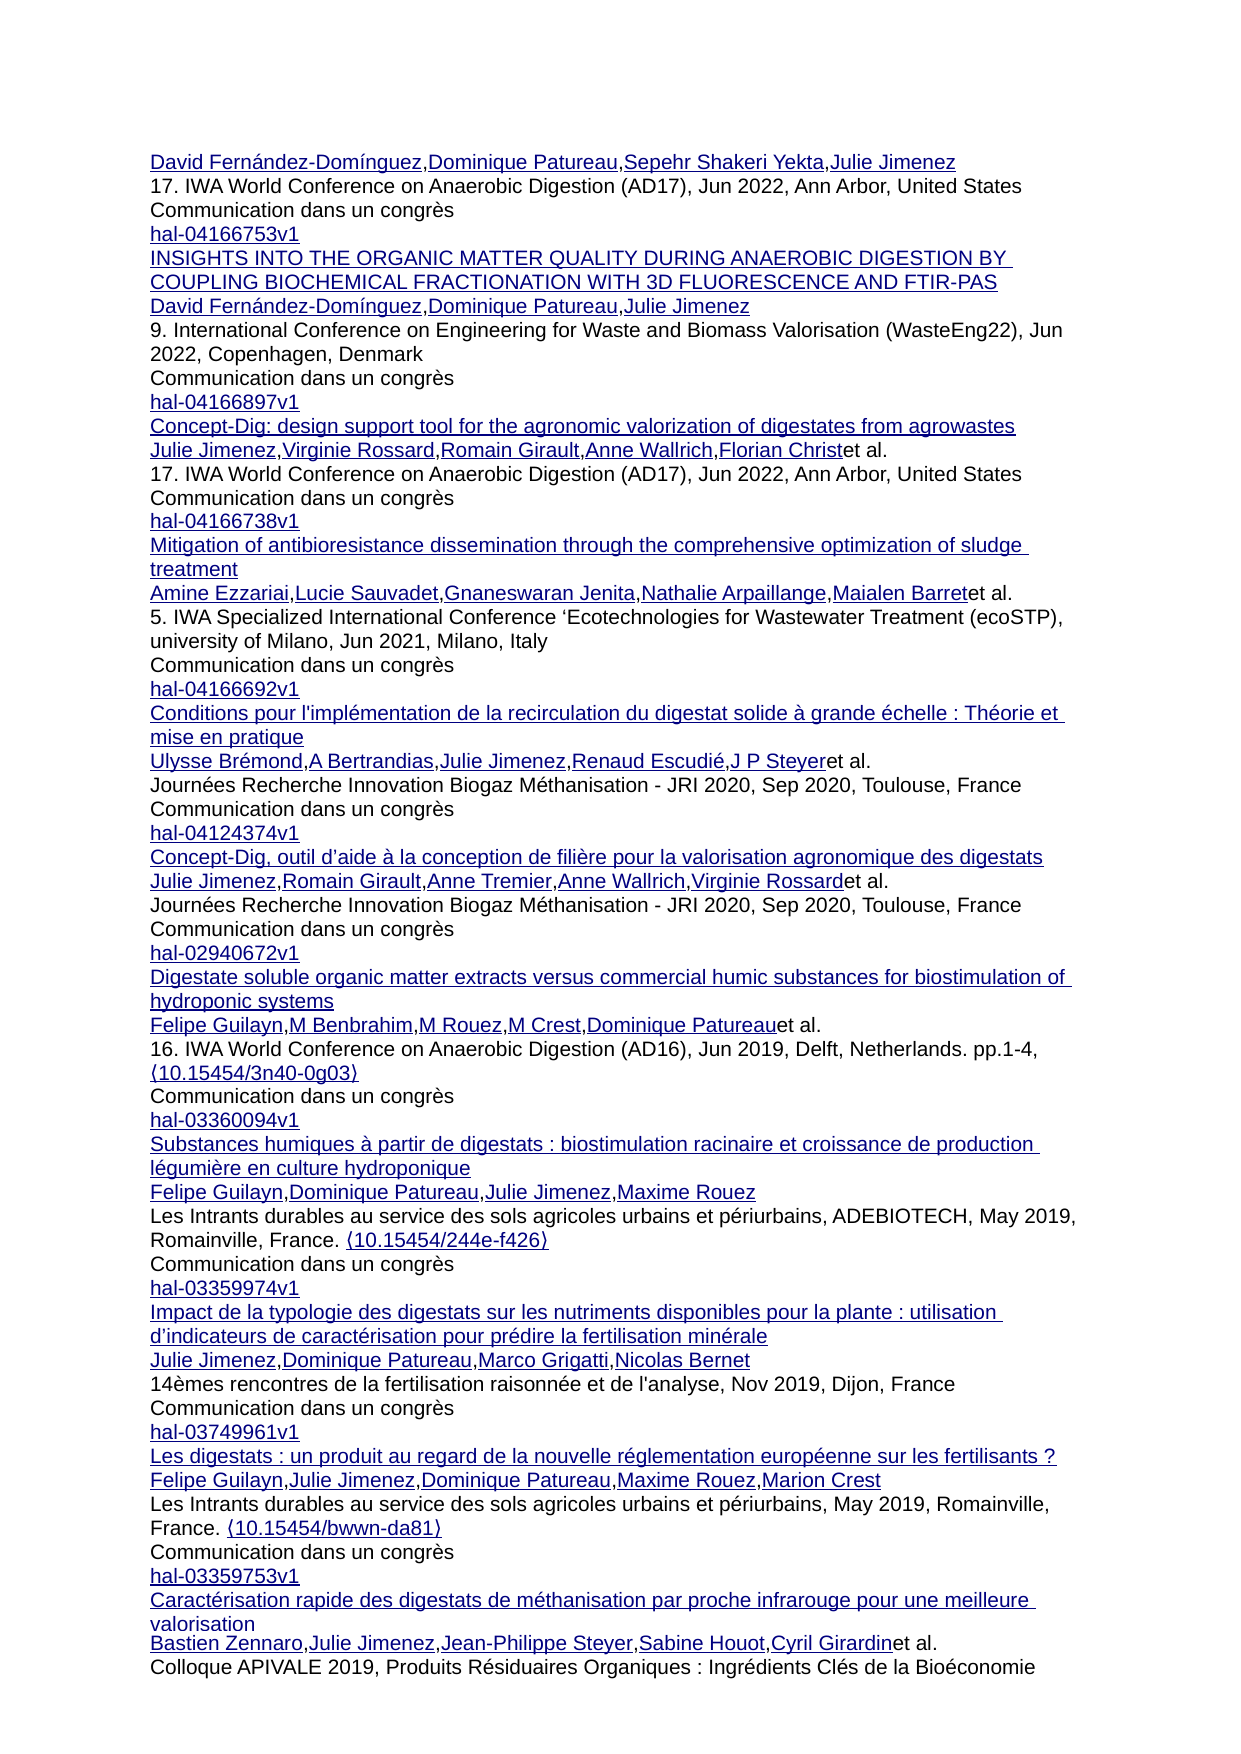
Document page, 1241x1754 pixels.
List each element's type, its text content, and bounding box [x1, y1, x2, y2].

table_cell Substances humiques à partir de digestats : biostimulation racinaire et croissance de production légumière en culture hydroponique Felipe Guilayn,Dominique Patureau,Julie Jimenez,Maxime Rouez Les Intrants durables au service des sols agricoles urbains et périurbains, ADEBIOTECH, May 2019, Romainville, France. ⟨10.15454/244e-f426⟩ Communication dans un congrès hal-03359974v1 [150, 1132, 1090, 1300]
table_cell Les digestats : un produit au regard de la nouvelle réglementation européenne sur les fertilisants ? Felipe Guilayn,Julie Jimenez,Dominique Patureau,Maxime Rouez,Marion Crest Les Intrants durables au service des sols agricoles urbains et périurbains, May 2019, Romainville, France. ⟨10.15454/bwwn-da81⟩ Communication dans un congrès hal-03359753v1 [150, 1444, 1090, 1587]
table_cell Digestate soluble organic matter extracts versus commercial humic substances for biostimulation of hydroponic systems Felipe Guilayn,M Benbrahim,M Rouez,M Crest,Dominique Patureauet al. 16. IWA World Conference on Anaerobic Digestion (AD16), Jun 2019, Delft, Netherlands. pp.1-4, ⟨10.15454/3n40-0g03⟩ Communication dans un congrès hal-03360094v1 [150, 965, 1090, 1132]
table_cell David Fernández-Domínguez,Dominique Patureau,Sepehr Shakeri Yekta,Julie Jimenez 17. IWA World Conference on Anaerobic Digestion (AD17), Jun 2022, Ann Arbor, United States Communication dans un congrès hal-04166753v1 [150, 150, 1090, 246]
table_cell INSIGHTS INTO THE ORGANIC MATTER QUALITY DURING ANAEROBIC DIGESTION BY COUPLING BIOCHEMICAL FRACTIONATION WITH 3D FLUORESCENCE AND FTIR-PAS David Fernández-Domínguez,Dominique Patureau,Julie Jimenez 9. International Conference on Engineering for Waste and Biomass Valorisation (WasteEng22), Jun 2022, Copenhagen, Denmark Communication dans un congrès hal-04166897v1 [150, 246, 1090, 413]
table_cell Concept-Dig, outil d’aide à la conception de filière pour la valorisation agronomique des digestats Julie Jimenez,Romain Girault,Anne Tremier,Anne Wallrich,Virginie Rossardet al. Journées Recherche Innovation Biogaz Méthanisation - JRI 2020, Sep 2020, Toulouse, France Communication dans un congrès hal-02940672v1 [150, 845, 1090, 964]
table_cell Mitigation of antibioresistance dissemination through the comprehensive optimization of sludge treatment Amine Ezzariai,Lucie Sauvadet,Gnaneswaran Jenita,Nathalie Arpaillange,Maialen Barretet al. 5. IWA Specialized International Conference ‘Ecotechnologies for Wastewater Treatment (ecoSTP), university of Milano, Jun 2021, Milano, Italy Communication dans un congrès hal-04166692v1 [150, 533, 1090, 701]
table_cell Concept-Dig: design support tool for the agronomic valorization of digestates from agrowastes Julie Jimenez,Virginie Rossard,Romain Girault,Anne Wallrich,Florian Christet al. 17. IWA World Conference on Anaerobic Digestion (AD17), Jun 2022, Ann Arbor, United States Communication dans un congrès hal-04166738v1 [150, 414, 1090, 533]
table_cell Impact de la typologie des digestats sur les nutriments disponibles pour la plante : utilisation d’indicateurs de caractérisation pour prédire la fertilisation minérale Julie Jimenez,Dominique Patureau,Marco Grigatti,Nicolas Bernet 14èmes rencontres de la fertilisation raisonnée et de l'analyse, Nov 2019, Dijon, France Communication dans un congrès hal-03749961v1 [150, 1300, 1090, 1444]
table_cell Conditions pour l'implémentation de la recirculation du digestat solide à grande échelle : Théorie et mise en pratique Ulysse Brémond,A Bertrandias,Julie Jimenez,Renaud Escudié,J P Steyeret al. Journées Recherche Innovation Biogaz Méthanisation - JRI 2020, Sep 2020, Toulouse, France Communication dans un congrès hal-04124374v1 [150, 701, 1090, 845]
table_cell Caractérisation rapide des digestats de méthanisation par proche infrarouge pour une meilleure valorisation Bastien Zennaro,Julie Jimenez,Jean-Philippe Steyer,Sabine Houot,Cyril Girardinet al. Colloque APIVALE 2019, Produits Résiduaires Organiques : Ingrédients Clés de la Bioéconomie [150, 1588, 1090, 1679]
